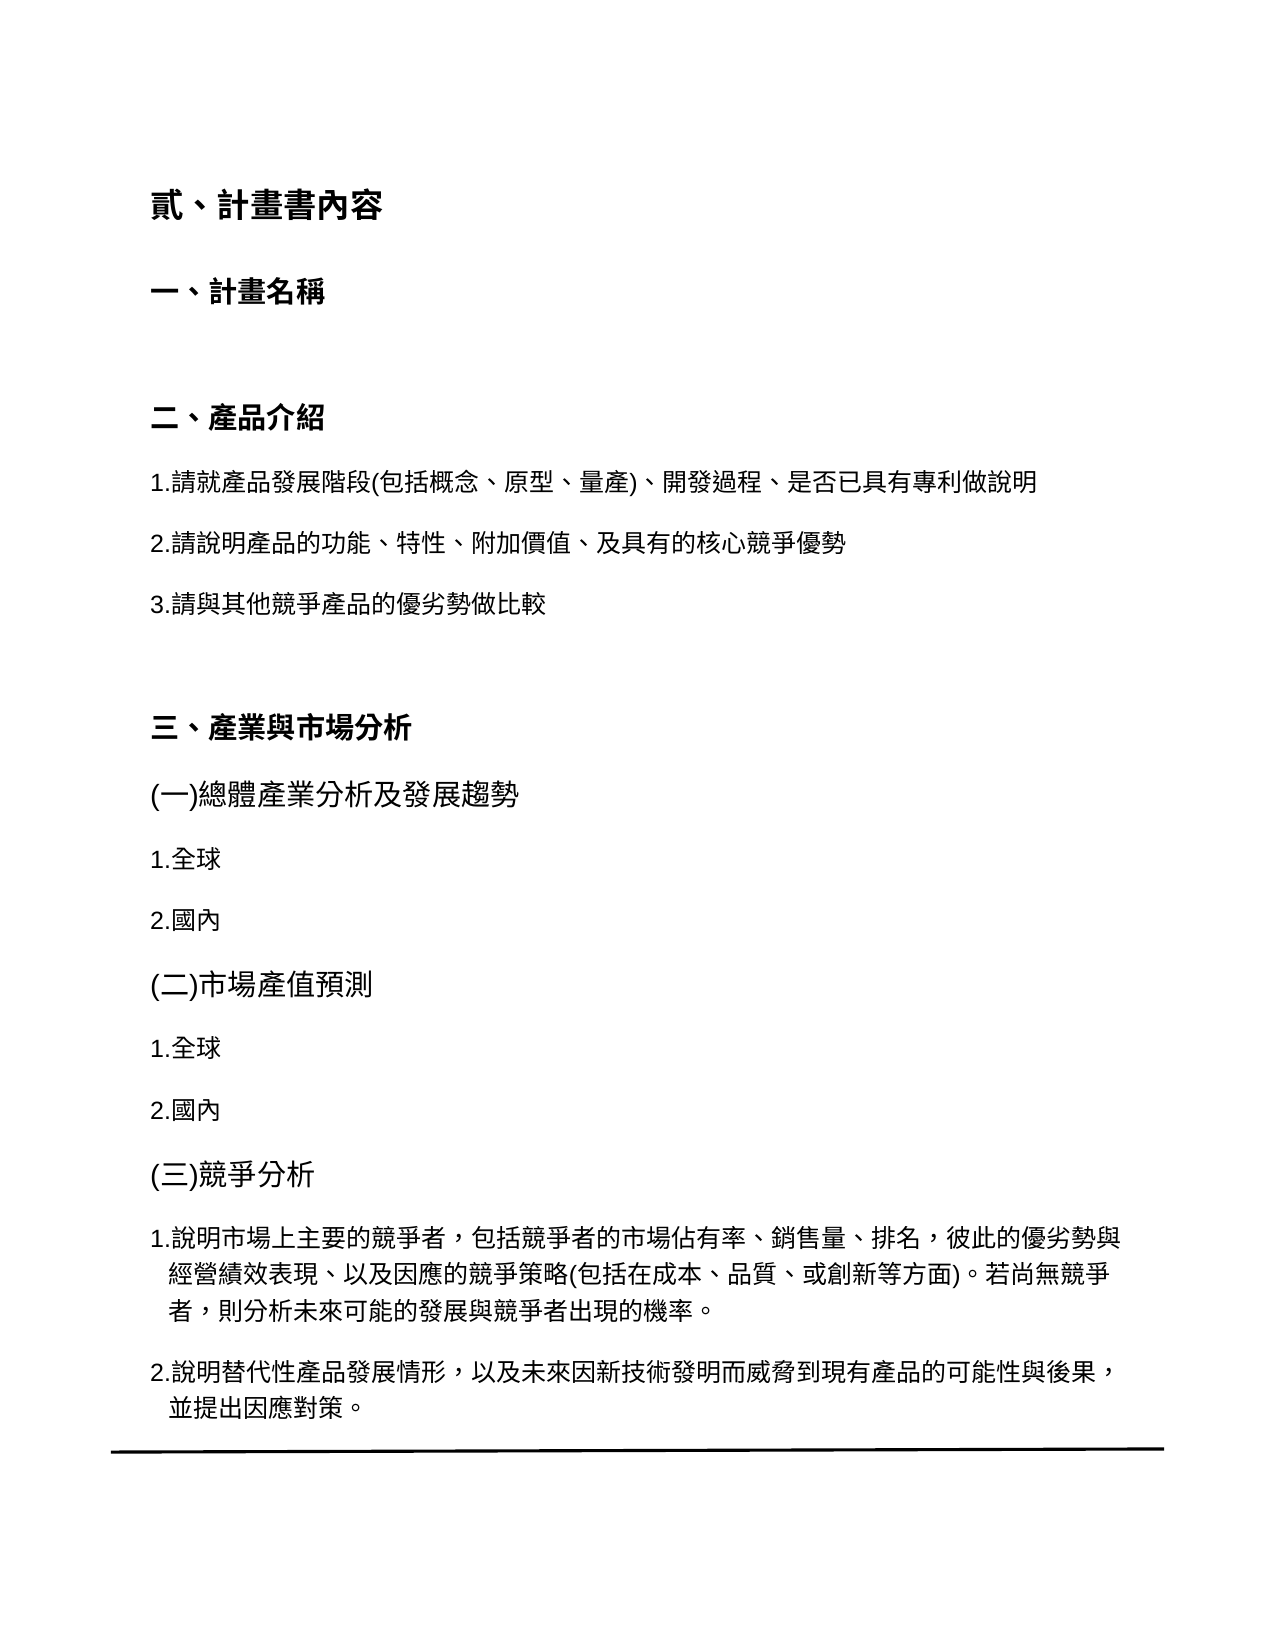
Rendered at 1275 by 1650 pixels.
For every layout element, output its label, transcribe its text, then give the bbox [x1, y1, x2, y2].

text (三)競爭分析 [150, 1151, 1125, 1194]
subtitle 三、產業與市場分析 [150, 704, 1125, 747]
text 1.全球 [150, 1029, 1125, 1065]
text 1.全球 [150, 839, 1125, 875]
subtitle 一、計畫名稱 [150, 269, 1125, 311]
subtitle 二、產品介紹 [150, 395, 1125, 437]
text (二)市場產值預測 [150, 962, 1125, 1004]
text 2.國內 [150, 900, 1125, 937]
text 2.說明替代性產品發展情形，以及未來因新技術發明而威脅到現有產品的可能性與後果，並提出因應對策。 [150, 1352, 1125, 1425]
subtitle 貳、計畫書內容 [150, 179, 1125, 227]
text 2.請說明產品的功能、特性、附加價值、及具有的核心競爭優勢 [150, 523, 1125, 560]
text 1.請就產品發展階段(包括概念、原型、量產)、開發過程、是否已具有專利做說明 [150, 462, 1125, 498]
text 2.國內 [150, 1090, 1125, 1126]
text 3.請與其他競爭產品的優劣勢做比較 [150, 585, 1125, 621]
text 1.說明市場上主要的競爭者，包括競爭者的市場佔有率、銷售量、排名，彼此的優劣勢與經營績效表現、以及因應的競爭策略(包括在成本、品質、或創新等方面)。若尚無競爭者，則分析未來可能的發展與競爭者出現的機率。 [150, 1219, 1125, 1327]
text (一)總體產業分析及發展趨勢 [150, 772, 1125, 814]
